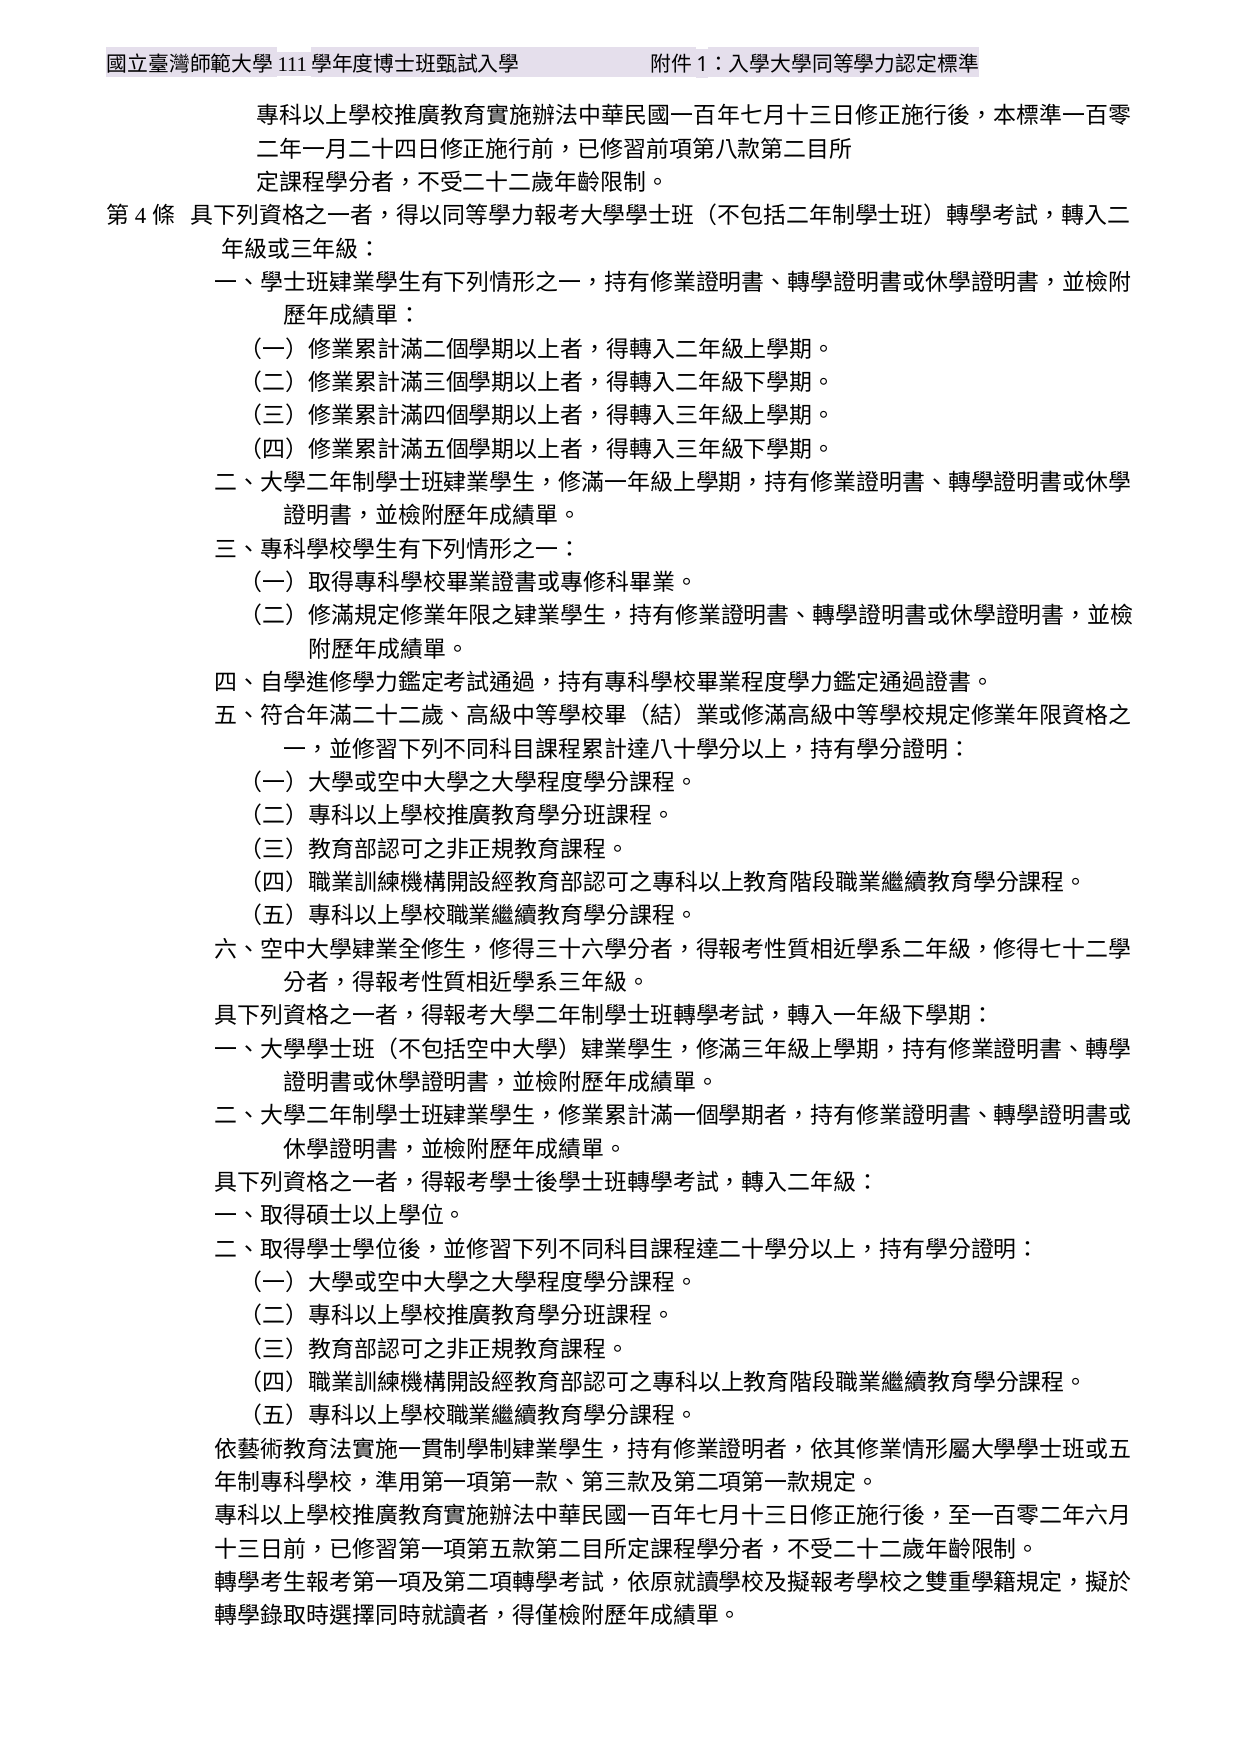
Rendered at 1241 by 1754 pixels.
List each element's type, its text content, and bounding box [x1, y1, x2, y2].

text 一、學士班肄業學生有下列情形之一，持有修業證明書、轉學證明書或休學證明書，並檢附歷年成績單： [214, 264, 1134, 330]
text （四）職業訓練機構開設經教育部認可之專科以上教育階段職業繼續教育學分課程。 [239, 864, 1134, 897]
text 三、專科學校學生有下列情形之一： [214, 530, 1134, 564]
text 六、空中大學肄業全修生，修得三十六學分者，得報考性質相近學系二年級，修得七十二學分者，得報考性質相近學系三年級。 [214, 930, 1134, 997]
text 二、大學二年制學士班肄業學生，修業累計滿一個學期者，持有修業證明書、轉學證明書或休學證明書，並檢附歷年成績單。 [214, 1097, 1134, 1164]
text （二）修業累計滿三個學期以上者，得轉入二年級下學期。 [239, 364, 1134, 397]
text 具下列資格之一者，得報考學士後學士班轉學考試，轉入二年級： [214, 1164, 1134, 1197]
text 第 4 條 具下列資格之一者，得以同等學力報考大學學士班（不包括二年制學士班）轉學考試，轉入二年級或三年級： [106, 197, 1134, 264]
text （二）專科以上學校推廣教育學分班課程。 [239, 797, 1134, 830]
text （一）修業累計滿二個學期以上者，得轉入二年級上學期。 [239, 330, 1134, 364]
text （三）教育部認可之非正規教育課程。 [239, 1330, 1134, 1364]
text （二）修滿規定修業年限之肄業學生，持有修業證明書、轉學證明書或休學證明書，並檢附歷年成績單。 [239, 597, 1134, 664]
text 定課程學分者，不受二十二歲年齡限制。 [256, 164, 1134, 197]
text 四、自學進修學力鑑定考試通過，持有專科學校畢業程度學力鑑定通過證書。 [214, 664, 1134, 697]
text （五）專科以上學校職業繼續教育學分課程。 [239, 897, 1134, 930]
text （一）大學或空中大學之大學程度學分課程。 [239, 764, 1134, 797]
text （四）修業累計滿五個學期以上者，得轉入三年級下學期。 [239, 430, 1134, 464]
text 具下列資格之一者，得報考大學二年制學士班轉學考試，轉入一年級下學期： [214, 997, 1134, 1030]
text （四）職業訓練機構開設經教育部認可之專科以上教育階段職業繼續教育學分課程。 [239, 1364, 1134, 1397]
text 二、取得學士學位後，並修習下列不同科目課程達二十學分以上，持有學分證明： [214, 1230, 1134, 1264]
text 依藝術教育法實施一貫制學制肄業學生，持有修業證明者，依其修業情形屬大學學士班或五年制專科學校，準用第一項第一款、第三款及第二項第一款規定。 [214, 1430, 1134, 1497]
text 專科以上學校推廣教育實施辦法中華民國一百年七月十三日修正施行後，至一百零二年六月十三日前，已修習第一項第五款第二目所定課程學分者，不受二十二歲年齡限制。 [214, 1497, 1134, 1564]
text 五、符合年滿二十二歲、高級中等學校畢（結）業或修滿高級中等學校規定修業年限資格之一，並修習下列不同科目課程累計達八十學分以上，持有學分證明： [214, 697, 1134, 764]
text （三）修業累計滿四個學期以上者，得轉入三年級上學期。 [239, 397, 1134, 430]
text （三）教育部認可之非正規教育課程。 [239, 830, 1134, 864]
text 一、取得碩士以上學位。 [214, 1197, 1134, 1230]
text 二、大學二年制學士班肄業學生，修滿一年級上學期，持有修業證明書、轉學證明書或休學證明書，並檢附歷年成績單。 [214, 464, 1134, 530]
text （一）取得專科學校畢業證書或專修科畢業。 [239, 564, 1134, 597]
text （一）大學或空中大學之大學程度學分課程。 [239, 1264, 1134, 1297]
text （五）專科以上學校職業繼續教育學分課程。 [239, 1397, 1134, 1430]
text 轉學考生報考第一項及第二項轉學考試，依原就讀學校及擬報考學校之雙重學籍規定，擬於轉學錄取時選擇同時就讀者，得僅檢附歷年成績單。 [214, 1564, 1134, 1630]
text （二）專科以上學校推廣教育學分班課程。 [239, 1297, 1134, 1330]
text 一、大學學士班（不包括空中大學）肄業學生，修滿三年級上學期，持有修業證明書、轉學證明書或休學證明書，並檢附歷年成績單。 [214, 1030, 1134, 1097]
text 專科以上學校推廣教育實施辦法中華民國一百年七月十三日修正施行後，本標準一百零二年一月二十四日修正施行前，已修習前項第八款第二目所 [256, 97, 1134, 164]
